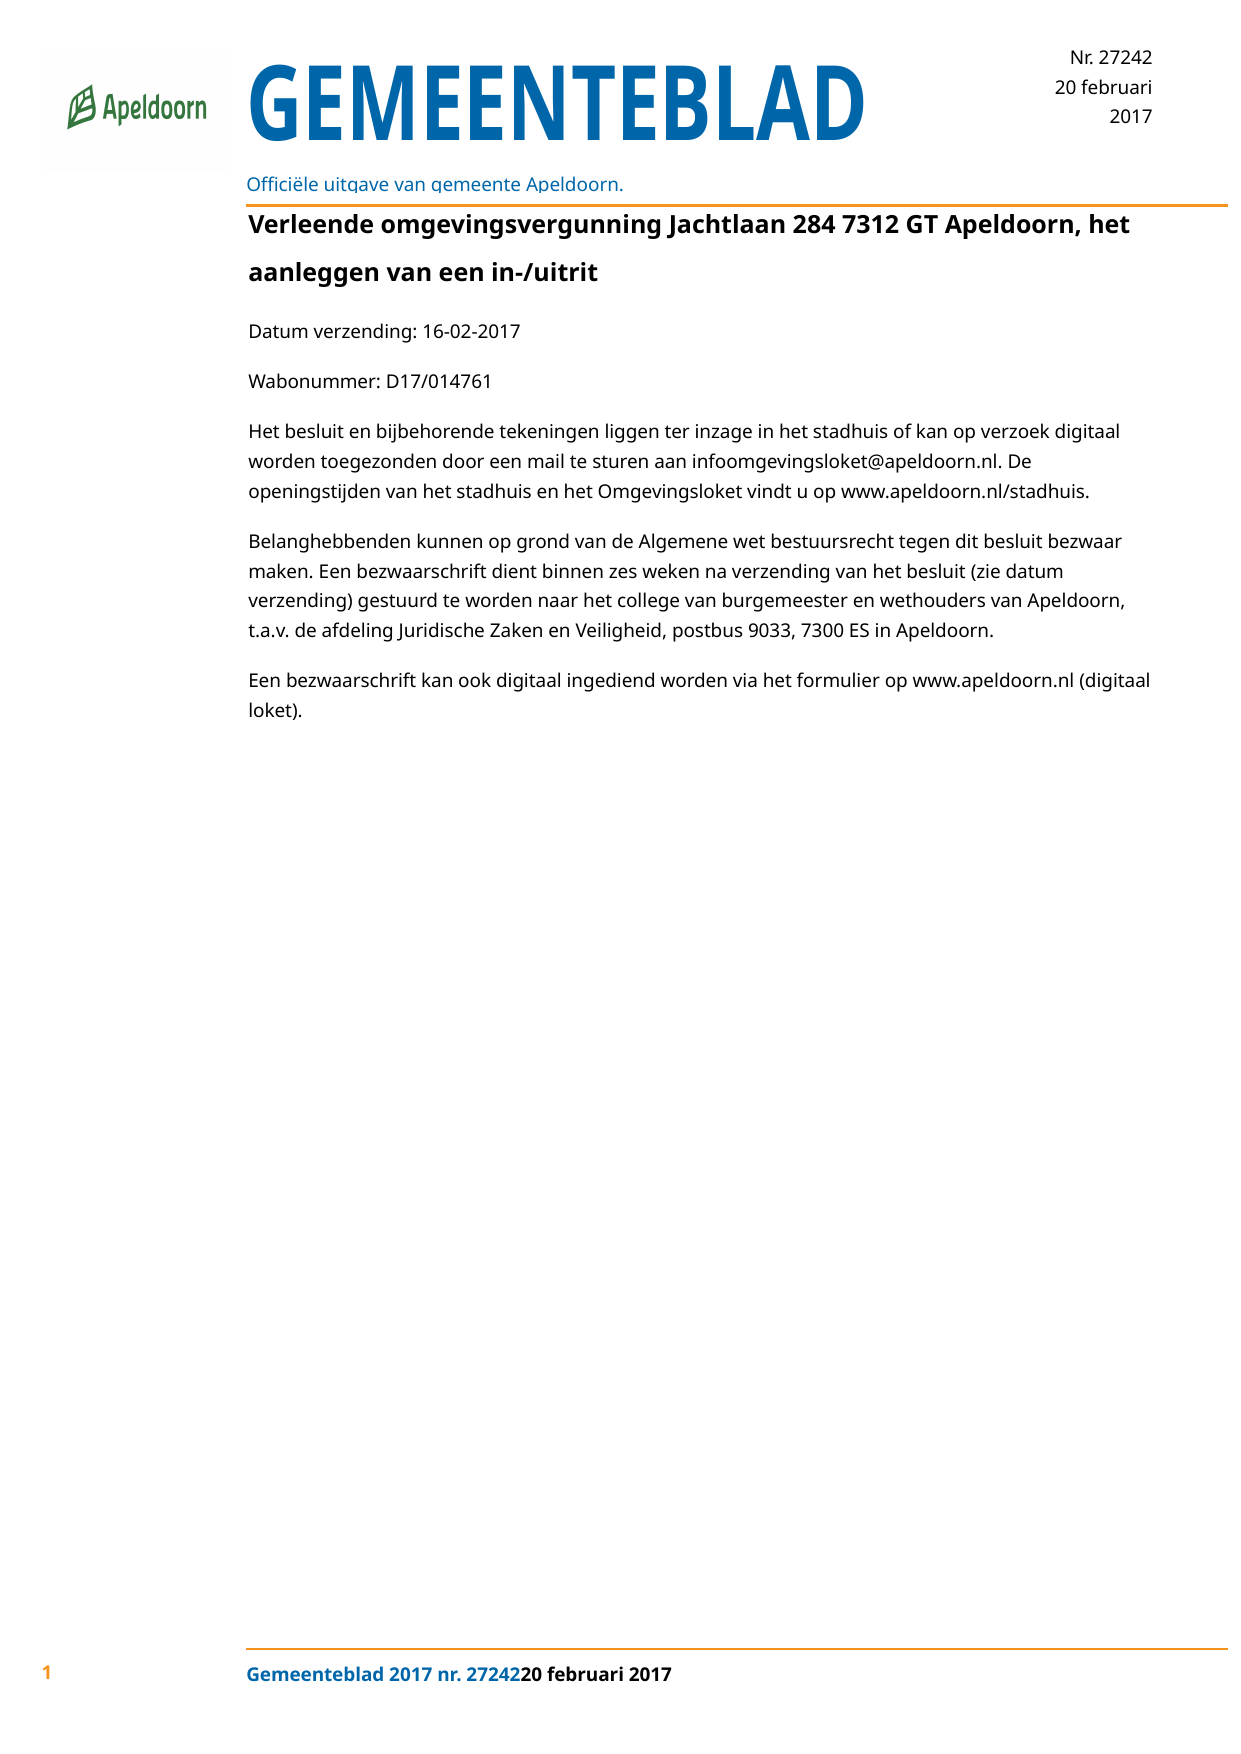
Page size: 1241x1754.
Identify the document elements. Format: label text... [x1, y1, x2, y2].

text Verleende omgevingsvergunning Jachtlaan 284 7312 GT Apeldoorn, het aanleggen van een in-/uitrit [248, 207, 1152, 288]
text Datum verzending: 16-02-2017 [248, 318, 1152, 344]
text Belanghebbenden kunnen op grond van de Algemene wet bestuursrecht tegen dit besluit bezwaar maken. Een bezwaarschrift dient binnen zes weken na verzending van het besluit (zie datum verzending) gestuurd te worden naar het college van burgemeester en wethouders van Apeldoorn, t.a.v. de afdeling Juridische Zaken en Veiligheid, postbus 9033, 7300 ES in Apeldoorn. [248, 528, 1152, 643]
text Wabonummer: D17/014761 [248, 368, 1152, 394]
text Het besluit en bijbehorende tekeningen liggen ter inzage in het stadhuis of kan op verzoek digitaal worden toegezonden door een mail te sturen aan infoomgevingsloket@apeldoorn.nl. De openingstijden van het stadhuis en het Omgevingsloket vindt u op www.apeldoorn.nl/stadhuis. [248, 419, 1152, 504]
picture [41, 47, 231, 172]
text Een bezwaarschrift kan ook digitaal ingediend worden via het formulier op www.apeldoorn.nl (digitaal loket). [248, 667, 1152, 723]
